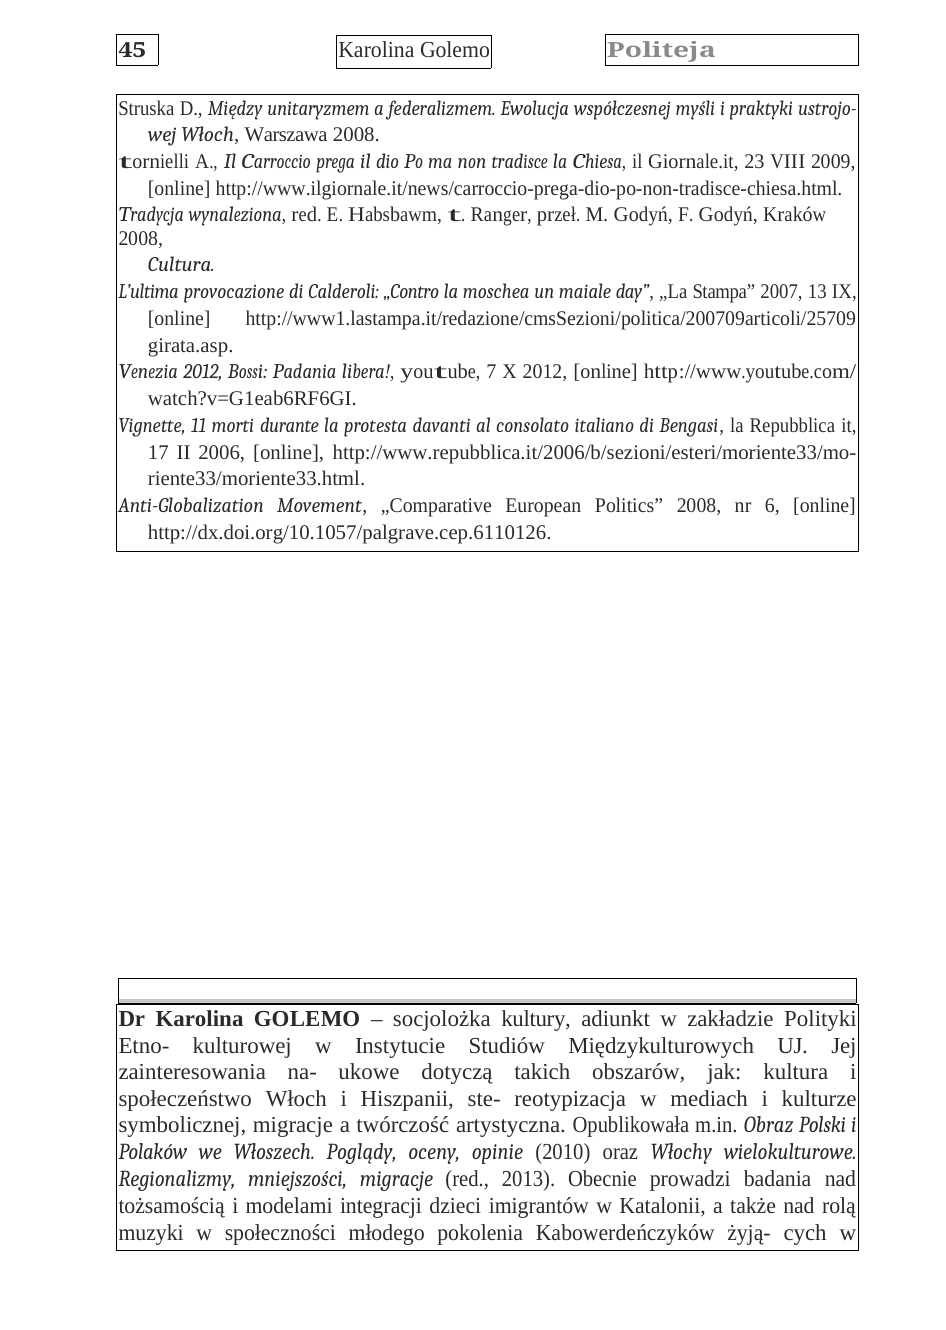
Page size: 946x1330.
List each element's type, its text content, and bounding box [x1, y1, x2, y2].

text L’ultima provocazione di Calderoli: „Contro la moschea un maiale day”, „La Stampa” 2007, 13 IX, [online] http://www1.lastampa.it/redazione/cmsSezioni/politica/200709articoli/25709 girata.asp. [118, 279, 857, 357]
text 458 [118, 35, 158, 65]
text zaslove A., Exclusion, Community, and a Populist Political Economy: The Radical Right as an Anti-Globalization Movement, „Comparative European Politics” 2008, nr 6, [online] http://dx.doi.org/10.1057/palgrave.cep.6110126. [118, 493, 856, 551]
text Struska D., Między unitaryzmem a federalizmem. Ewolucja współczesnej myśli i praktyki ustrojo- wej Włoch, Warszawa 2008. [118, 96, 857, 147]
text Tradycja wynaleziona, red. E. Habsbawm, t. Ranger, przeł. M. Godyń, F. Godyń, Kraków 2008, [118, 203, 858, 251]
text Cultura. [148, 253, 858, 277]
text Politeja 5(31/1)/2014 [607, 35, 858, 65]
text Karolina Golemo [338, 37, 491, 63]
text Venezia 2012, Bossi: Padania libera!, youtube, 7 X 2012, [online] http://www.youtube.com/ watch?v=G1eab6RF6GI. [118, 359, 856, 410]
text Dr Karolina GOLEMO – socjolożka kultury, adiunkt w zakładzie Polityki Etno- kulturowej w Instytucie Studiów Międzykulturowych UJ. Jej zainteresowania na- ukowe dotyczą takich obszarów, jak: kultura i społeczeństwo Włoch i Hiszpanii, ste- reotypizacja w mediach i kulturze symbolicznej, migracje a twórczość artystyczna. Opublikowała m.in. Obraz Polski i Polaków we Włoszech. Poglądy, oceny, opinie (2010) oraz Włochy wielokulturowe. Regionalizmy, mniejszości, migracje (red., 2013). Obecnie prowadzi badania nad tożsamością i modelami integracji dzieci imigrantów w Katalonii, a także nad rolą muzyki w społeczności młodego pokolenia Kabowerdeńczyków żyją- cych w Lizbonie. [118, 1006, 857, 1250]
text Vignette, 11 morti durante la protesta davanti al consolato italiano di Bengasi, la Repubblica it, 17 II 2006, [online], http://www.repubblica.it/2006/b/sezioni/esteri/moriente33/mo- riente33/moriente33.html. [118, 413, 856, 490]
text tornielli A., Il Carroccio prega il dio Po ma non tradisce la Chiesa, il Giornale.it, 23 VIII 2009, [online] http://www.ilgiornale.it/news/carroccio-prega-dio-po-non-tradisce-chiesa.html. [118, 149, 856, 200]
